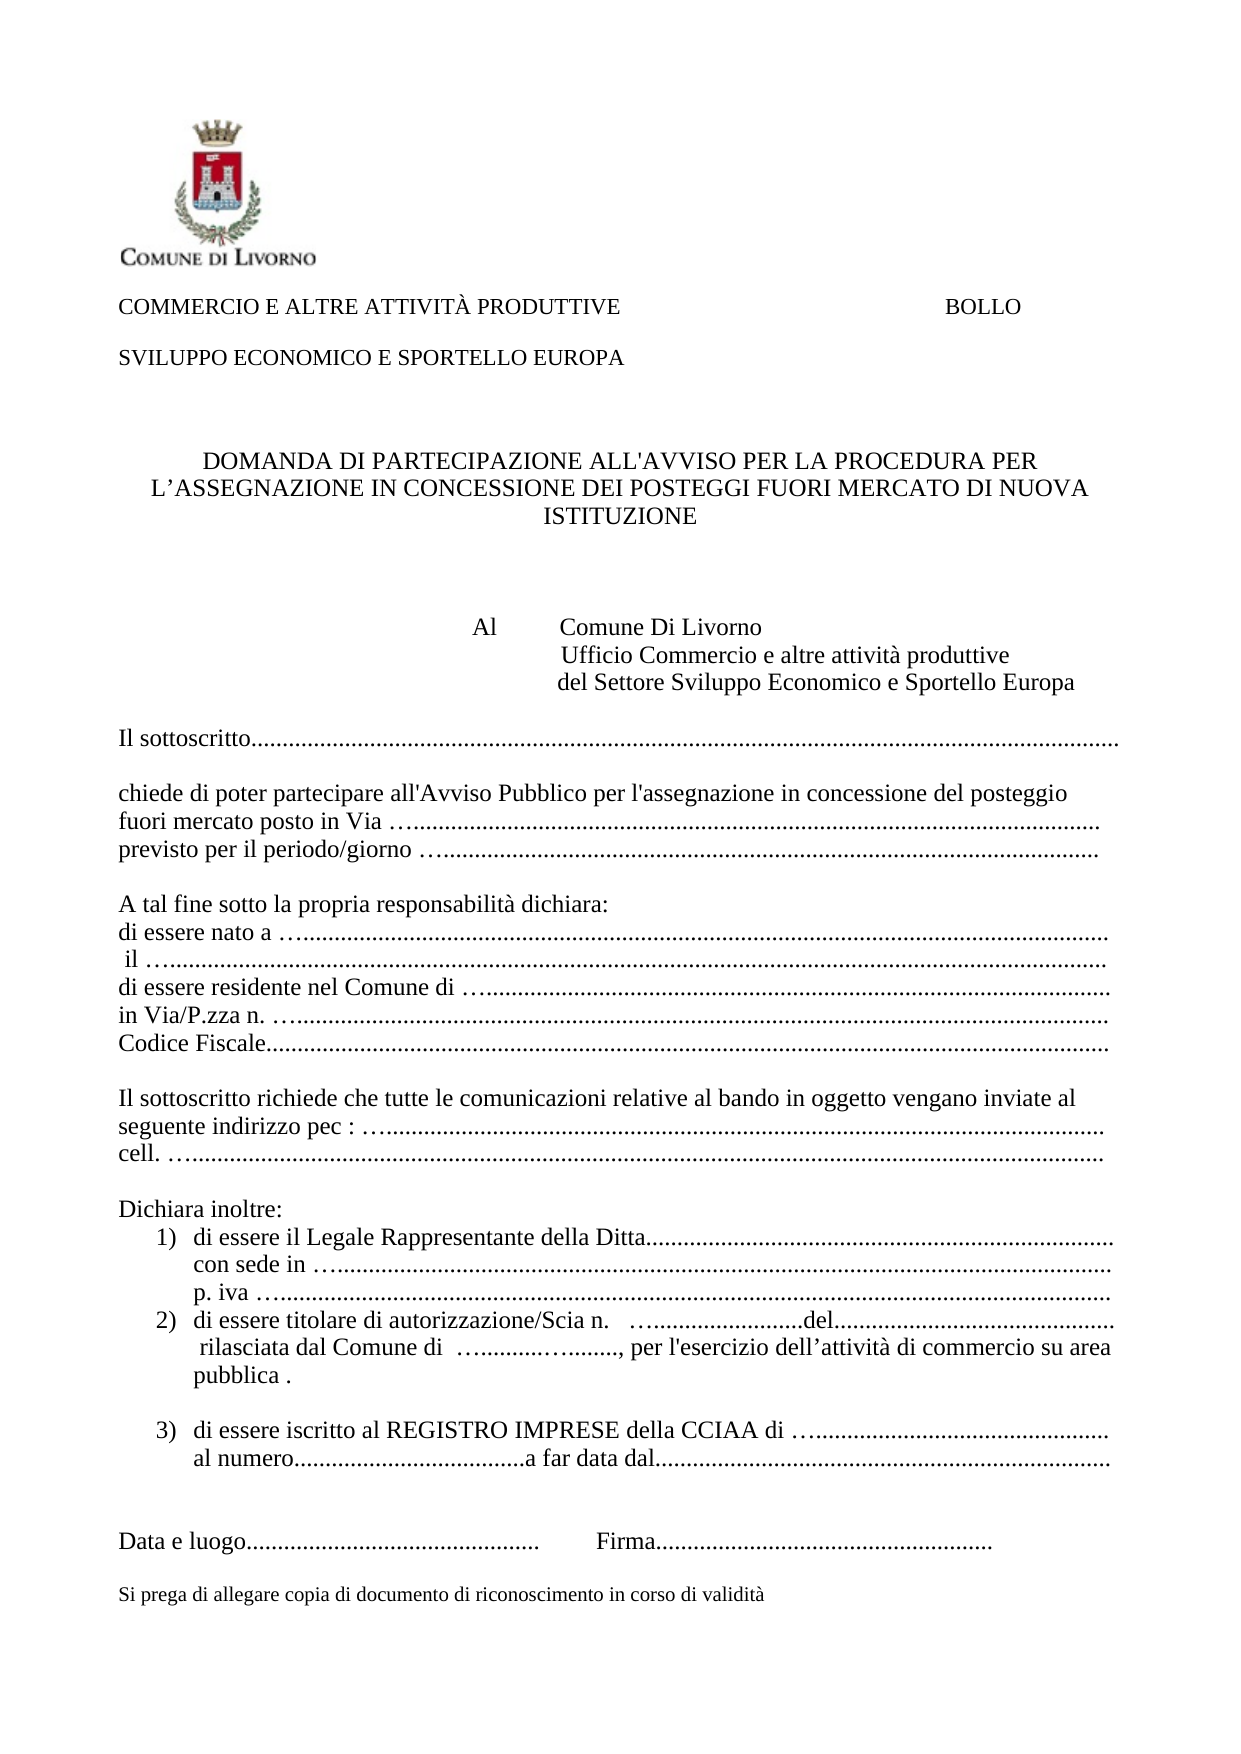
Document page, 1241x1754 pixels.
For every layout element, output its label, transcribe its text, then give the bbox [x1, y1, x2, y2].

text in Via/P.zza n. ….................................................................................................................................. [118, 1001, 1122, 1029]
text previsto per il periodo/giorno …......................................................................................................... [118, 835, 1122, 862]
text A tal fine sotto la propria responsabilità dichiara: [118, 890, 1122, 918]
text Al Comune Di Livorno [118, 613, 1122, 641]
text del Settore Sviluppo Economico e Sportello Europa [118, 668, 1122, 696]
text di essere nato a …................................................................................................................................. [118, 918, 1122, 946]
list di essere titolare di autorizzazione/Scia n. …........................del............................................. [156, 1306, 1122, 1333]
text cell. ….................................................................................................................................................. [118, 1139, 1122, 1167]
picture [120, 119, 317, 267]
text Data e luogo............................................... Firma...................................................... [118, 1527, 1122, 1555]
text Dichiara inoltre: [118, 1195, 1122, 1223]
list al numero.....................................a far data dal......................................................................... [156, 1444, 1122, 1472]
text Il sottoscritto richiede che tutte le comunicazioni relative al bando in oggetto vengano inviate al seguente indirizzo pec : …................................................................................................................... [118, 1084, 1122, 1139]
list p. iva …..................................................................................................................................... [156, 1278, 1122, 1306]
text Il sottoscritto........................................................................................................................................... [118, 724, 1122, 752]
list rilasciata dal Comune di …..........…........, per l'esercizio dell’attività di commercio su area pubblica . [156, 1333, 1122, 1389]
text DOMANDA DI PARTECIPAZIONE ALL'AVVISO PER LA PROCEDURA PER L’ASSEGNAZIONE IN CONCESSIONE DEI POSTEGGI FUORI MERCATO DI NUOVA ISTITUZIONE [118, 447, 1122, 530]
text di essere residente nel Comune di ….................................................................................................... [118, 973, 1122, 1001]
text Si prega di allegare copia di documento di riconoscimento in corso di validità [118, 1583, 1122, 1606]
list con sede in …............................................................................................................................ [156, 1250, 1122, 1278]
text COMMERCIO E ALTRE ATTIVITÀ PRODUTTIVE BOLLO [118, 294, 1122, 345]
list di essere iscritto al REGISTRO IMPRESE della CCIAA di …............................................... [156, 1417, 1122, 1444]
text chiede di poter partecipare all'Avviso Pubblico per l'assegnazione in concessione del posteggio fuori mercato posto in Via ….............................................................................................................. [118, 779, 1122, 835]
text SVILUPPO ECONOMICO E SPORTELLO EUROPA [118, 345, 1122, 371]
text il …...................................................................................................................................................... [118, 946, 1122, 973]
text Codice Fiscale....................................................................................................................................... [118, 1029, 1122, 1056]
list di essere il Legale Rappresentante della Ditta........................................................................... [156, 1223, 1122, 1250]
text Ufficio Commercio e altre attività produttive [118, 641, 1122, 668]
